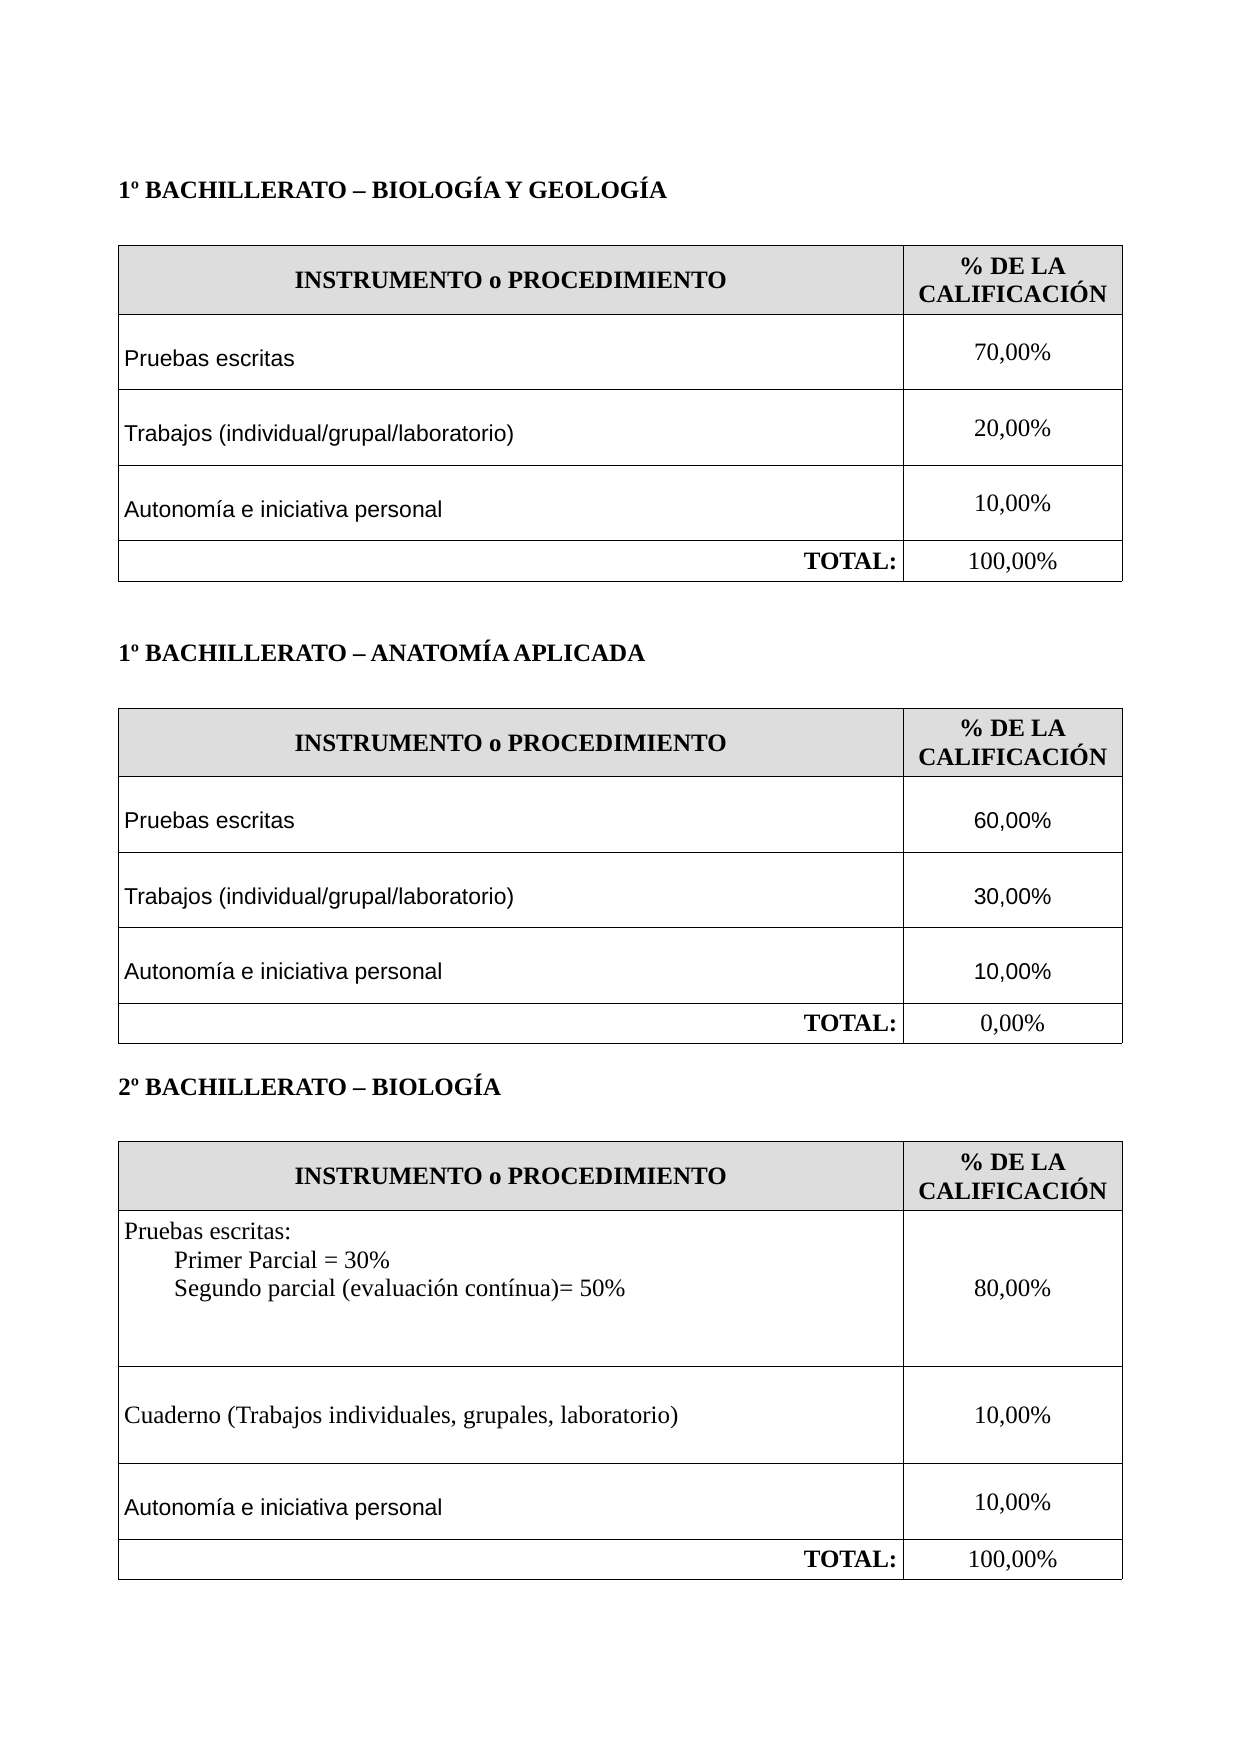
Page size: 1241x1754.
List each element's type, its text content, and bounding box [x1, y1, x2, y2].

table_header INSTRUMENTO o PROCEDIMIENTO [119, 709, 903, 776]
table_cell 100,00% [904, 541, 1122, 581]
table_cell Autonomía e iniciativa personal [119, 928, 903, 1003]
table_cell 10,00% [904, 466, 1122, 540]
table_cell 10,00% [904, 928, 1122, 1003]
table_cell Pruebas escritas [119, 777, 903, 852]
table_header INSTRUMENTO o PROCEDIMIENTO [119, 1142, 903, 1210]
table_cell Trabajos (individual/grupal/laboratorio) [119, 390, 903, 465]
text 1º BACHILLERATO – ANATOMÍA APLICADA [118, 638, 1122, 667]
text 1º BACHILLERATO – BIOLOGÍA Y GEOLOGÍA [118, 176, 1122, 204]
table_cell 10,00% [904, 1464, 1122, 1539]
table_cell Pruebas escritas [119, 315, 903, 389]
table_cell TOTAL: [119, 1004, 903, 1043]
table_cell Cuaderno (Trabajos individuales, grupales, laboratorio) [119, 1367, 903, 1463]
table_cell Autonomía e iniciativa personal [119, 466, 903, 540]
table_cell 80,00% [904, 1211, 1122, 1366]
table_cell 100,00% [904, 1540, 1122, 1579]
table_cell TOTAL: [119, 1540, 903, 1579]
table_cell 10,00% [904, 1367, 1122, 1463]
table_cell TOTAL: [119, 541, 903, 581]
table_cell 60,00% [904, 777, 1122, 852]
table_header % DE LA CALIFICACIÓN [904, 1142, 1122, 1210]
table_cell Trabajos (individual/grupal/laboratorio) [119, 853, 903, 927]
table_cell Autonomía e iniciativa personal [119, 1464, 903, 1539]
table_cell 70,00% [904, 315, 1122, 389]
table_cell 20,00% [904, 390, 1122, 465]
table_cell 100,00% [904, 1004, 1122, 1043]
table_header INSTRUMENTO o PROCEDIMIENTO [119, 246, 903, 314]
table_cell 30,00% [904, 853, 1122, 927]
text 2º BACHILLERATO – BIOLOGÍA [118, 1072, 1122, 1101]
table_cell Pruebas escritas: Primer Parcial = 30% Segundo parcial (evaluación contínua)= 50% [119, 1211, 903, 1366]
table_header % DE LA CALIFICACIÓN [904, 709, 1122, 776]
table_header % DE LA CALIFICACIÓN [904, 246, 1122, 314]
